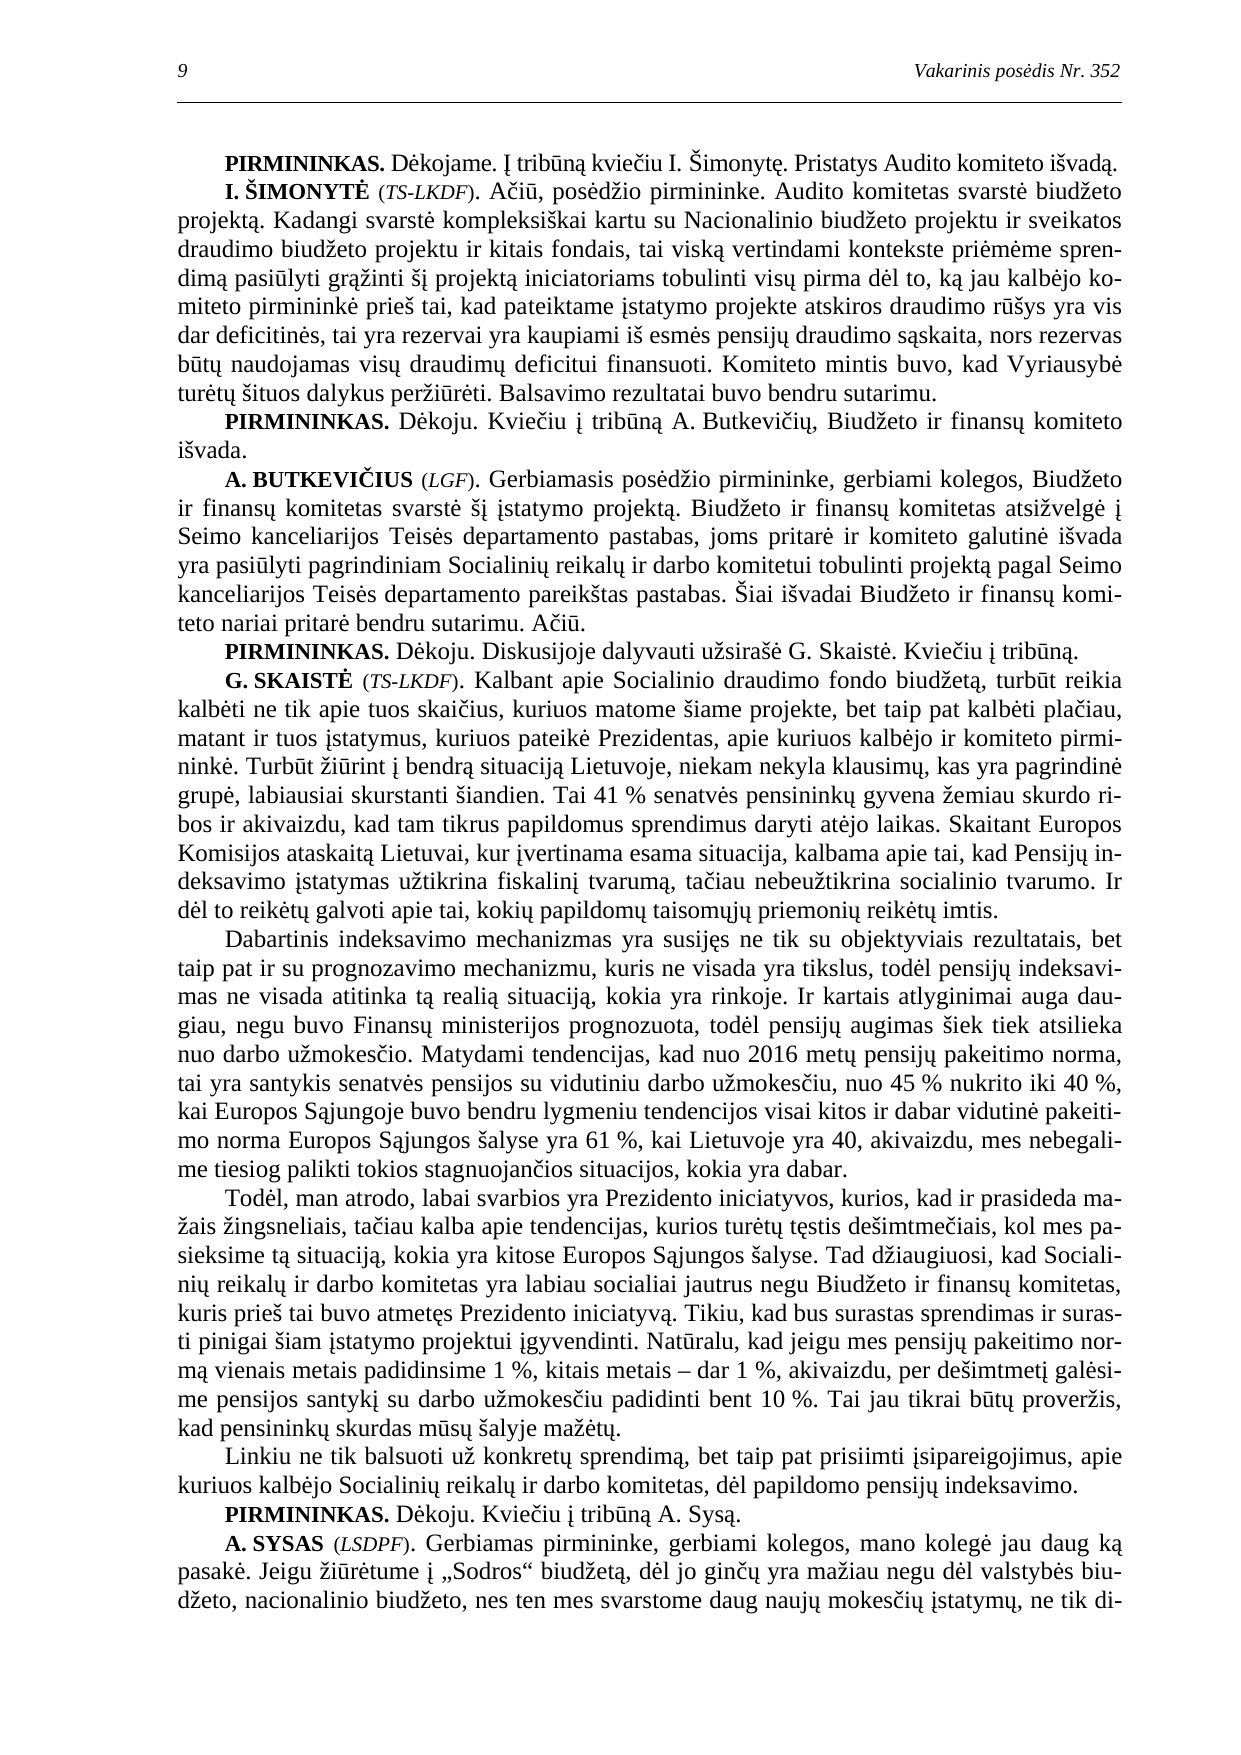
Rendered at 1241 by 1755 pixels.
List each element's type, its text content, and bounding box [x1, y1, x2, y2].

text Lin­kiu ne tik bal­suo­ti už kon­kre­tų spren­di­mą, bet taip pat pri­si­im­ti įsi­pa­rei­go­ji­mus, apie ku­riuos kal­bė­jo So­cia­li­nių rei­ka­lų ir dar­bo ko­mi­te­tas, dėl pa­pil­do­mo pen­si­jų in­dek­sa­vi­mo. [177, 1441, 1122, 1499]
text G. SKAISTĖ (TS-LKDF). Kal­bant apie So­cia­li­nio drau­di­mo fon­do biu­dže­tą, tur­būt rei­kia kal­bė­ti ne tik apie tuos skai­čius, ku­riuos ma­to­me šia­me pro­jek­te, bet taip pat kal­bė­ti pla­čiau, ma­tant ir tuos įsta­ty­mus, ku­riuos pa­tei­kė Pre­zi­den­tas, apie ku­riuos kal­bė­jo ir ko­mi­te­to pir­mi­nin­kė. Tur­būt žiū­rint į ben­drą si­tu­a­ci­ją Lie­tu­vo­je, nie­kam ne­ky­la klau­si­mų, kas yra pa­grin­di­nė gru­pė, la­biau­siai skurs­tan­ti šian­dien. Tai 41 % se­nat­vės pen­si­nin­kų gy­ve­na že­miau skur­do ri­bos ir aki­vaiz­du, kad tam tik­rus pa­pil­do­mus spren­di­mus da­ry­ti at­ėjo lai­kas. Skai­tant Eu­ro­pos Ko­mi­si­jos ata­skai­tą Lie­tu­vai, kur įver­ti­na­ma esa­ma si­tu­a­ci­ja, kal­ba­ma apie tai, kad Pen­si­jų in­dek­sa­vi­mo įsta­ty­mas už­tik­ri­na fis­ka­li­nį tva­ru­mą, ta­čiau ne­be­už­tik­ri­na so­cia­li­nio tva­ru­mo. Ir dėl to rei­kė­tų gal­vo­ti apie tai, ko­kių pa­pil­do­mų tai­so­mų­jų prie­mo­nių rei­kė­tų im­tis. [177, 665, 1122, 924]
text A. BUTKEVIČIUS (LGF). Ger­bia­ma­sis po­sė­džio pir­mi­nin­ke, ger­bia­mi ko­le­gos, Biu­dže­to ir fi­nan­sų ko­mi­te­tas svars­tė šį įsta­ty­mo pro­jek­tą. Biu­dže­to ir fi­nan­sų ko­mi­te­tas at­si­žvel­gė į Sei­mo kan­ce­lia­ri­jos Tei­sės de­par­ta­men­to pa­sta­bas, joms pri­ta­rė ir ko­mi­te­to ga­lu­ti­nė iš­va­da yra pa­siū­ly­ti pa­grin­di­niam So­cia­li­nių rei­ka­lų ir dar­bo ko­mi­te­tui to­bu­lin­ti pro­jek­tą pa­gal Sei­mo kan­ce­lia­ri­jos Tei­sės de­par­ta­men­to pa­reikš­tas pa­sta­bas. Šiai iš­va­dai Biu­dže­to ir fi­nan­sų ko­mi­te­to na­riai pri­ta­rė ben­dru su­ta­ri­mu. Ačiū. [177, 464, 1122, 636]
text PIRMININKAS. Dė­ko­ju. Dis­ku­si­jo­je da­ly­vau­ti už­si­ra­šė G. Skais­tė. Kvie­čiu į tri­bū­ną. [177, 636, 1122, 665]
text A. SYSAS (LSDPF). Ger­bia­mas pir­mi­nin­ke, ger­bia­mi ko­le­gos, ma­no ko­le­gė jau daug ką pa­sa­kė. Jei­gu žiū­rė­tu­me į „Sod­ros“ biu­dže­tą, dėl jo gin­čų yra ma­žiau ne­gu dėl vals­ty­bės biu­dže­to, na­cio­na­li­nio biu­dže­to, nes ten mes svars­to­me daug nau­jų mo­kes­čių įsta­ty­mų, ne tik di­ [177, 1528, 1122, 1614]
text I. ŠIMONYTĖ (TS-LKDF). Ačiū, po­sė­džio pir­mi­nin­ke. Au­di­to ko­mi­te­tas svars­tė biu­dže­to pro­jek­tą. Ka­dan­gi svars­tė kom­plek­siš­kai kar­tu su Na­cio­na­li­nio biu­dže­to pro­jek­tu ir svei­ka­tos drau­di­mo biu­dže­to pro­jek­tu ir ki­tais fon­dais, tai vis­ką ver­tin­da­mi kon­teks­te pri­ėmė­me spren­di­mą pa­siū­ly­ti grą­žin­ti šį pro­jek­tą ini­cia­to­riams to­bu­lin­ti vi­sų pir­ma dėl to, ką jau kal­bė­jo ko­mi­te­to pir­mi­nin­kė prieš tai, kad pa­teik­ta­me įsta­ty­mo pro­jek­te at­ski­ros drau­di­mo rū­šys yra vis dar de­fi­ci­ti­nės, tai yra re­zer­vai yra kau­pia­mi iš es­mės pen­si­jų drau­di­mo są­skai­ta, nors re­zer­vas bū­tų nau­do­ja­mas vi­sų drau­di­mų de­fi­ci­tui fi­nan­suo­ti. Ko­mi­te­to min­tis bu­vo, kad Vy­riau­sy­bė tu­rė­tų ši­tuos da­ly­kus per­žiū­rė­ti. Bal­sa­vi­mo re­zul­ta­tai bu­vo ben­dru su­ta­ri­mu. [177, 176, 1122, 406]
text Da­bar­ti­nis in­dek­sa­vi­mo me­cha­niz­mas yra su­si­jęs ne tik su ob­jek­ty­viais re­zul­ta­tais, bet taip pat ir su prog­no­za­vi­mo me­cha­niz­mu, ku­ris ne vi­sa­da yra tiks­lus, to­dėl pen­si­jų in­dek­sa­vi­mas ne vi­sa­da ati­tin­ka tą re­a­lią si­tu­a­ci­ją, ko­kia yra rin­ko­je. Ir kar­tais at­ly­gi­ni­mai au­ga dau­giau, ne­gu bu­vo Fi­nan­sų mi­nis­te­ri­jos prog­no­zuo­ta, to­dėl pen­si­jų au­gi­mas šiek tiek at­si­lie­ka nuo dar­bo už­mo­kes­čio. Ma­ty­da­mi ten­den­ci­jas, kad nuo 2016 me­tų pen­si­jų pa­kei­ti­mo nor­ma, tai yra san­ty­kis se­nat­vės pen­si­jos su vi­du­ti­niu dar­bo už­mo­kes­čiu, nuo 45 % nu­kri­to iki 40 %, kai Eu­ro­pos Są­jun­go­je bu­vo ben­dru lyg­me­niu ten­den­ci­jos vi­sai ki­tos ir da­bar vi­du­ti­nė pa­kei­ti­mo nor­ma Eu­ro­pos Są­jun­gos ša­ly­se yra 61 %, kai Lie­tu­vo­je yra 40, aki­vaiz­du, mes ne­be­ga­li­me tie­siog pa­lik­ti to­kios stag­nuo­jan­čios si­tu­a­ci­jos, ko­kia yra da­bar. [177, 924, 1122, 1183]
text PIRMININKAS. Dė­ko­ju. Kvie­čiu į tri­bū­ną A. But­ke­vi­čių, Biu­dže­to ir fi­nan­sų ko­mi­te­to iš­va­da. [177, 406, 1122, 464]
text PIRMININKAS. Dė­ko­ja­me. Į tri­bū­ną kvie­čiu I. Ši­mo­ny­tę. Pri­sta­tys Au­di­to ko­mi­te­to iš­va­dą. [177, 148, 1122, 176]
text To­dėl, man at­ro­do, la­bai svar­bios yra Pre­zi­den­to ini­cia­ty­vos, ku­rios, kad ir pra­si­de­da ma­žais žings­ne­liais, ta­čiau kal­ba apie ten­den­ci­jas, ku­rios tu­rė­tų tęs­tis de­šimt­me­čiais, kol mes pa­siek­si­me tą si­tu­a­ci­ją, ko­kia yra ki­to­se Eu­ro­pos Są­jun­gos ša­ly­se. Tad džiau­giuo­si, kad So­cia­li­nių rei­ka­lų ir dar­bo ko­mi­te­tas yra la­biau so­cia­liai jaut­rus ne­gu Biu­dže­to ir fi­nan­sų ko­mi­te­tas, ku­ris prieš tai bu­vo at­me­tęs Pre­zi­den­to ini­cia­ty­vą. Ti­kiu, kad bus su­ras­tas spren­di­mas ir su­ras­ti pi­ni­gai šiam įsta­ty­mo pro­jek­tui įgy­ven­din­ti. Na­tū­ra­lu, kad jei­gu mes pen­si­jų pa­kei­ti­mo nor­mą vie­nais me­tais pa­di­din­si­me 1 %, ki­tais me­tais – dar 1 %, aki­vaiz­du, per de­šimt­me­tį ga­lė­si­me pen­si­jos san­ty­kį su dar­bo už­mo­kes­čiu pa­di­din­ti bent 10 %. Tai jau tik­rai bū­tų pro­ver­žis, kad pen­si­nin­kų skur­das mū­sų ša­ly­je ma­žė­tų. [177, 1183, 1122, 1441]
text PIRMININKAS. Dė­ko­ju. Kvie­čiu į tri­bū­ną A. Sy­są. [177, 1499, 1122, 1528]
